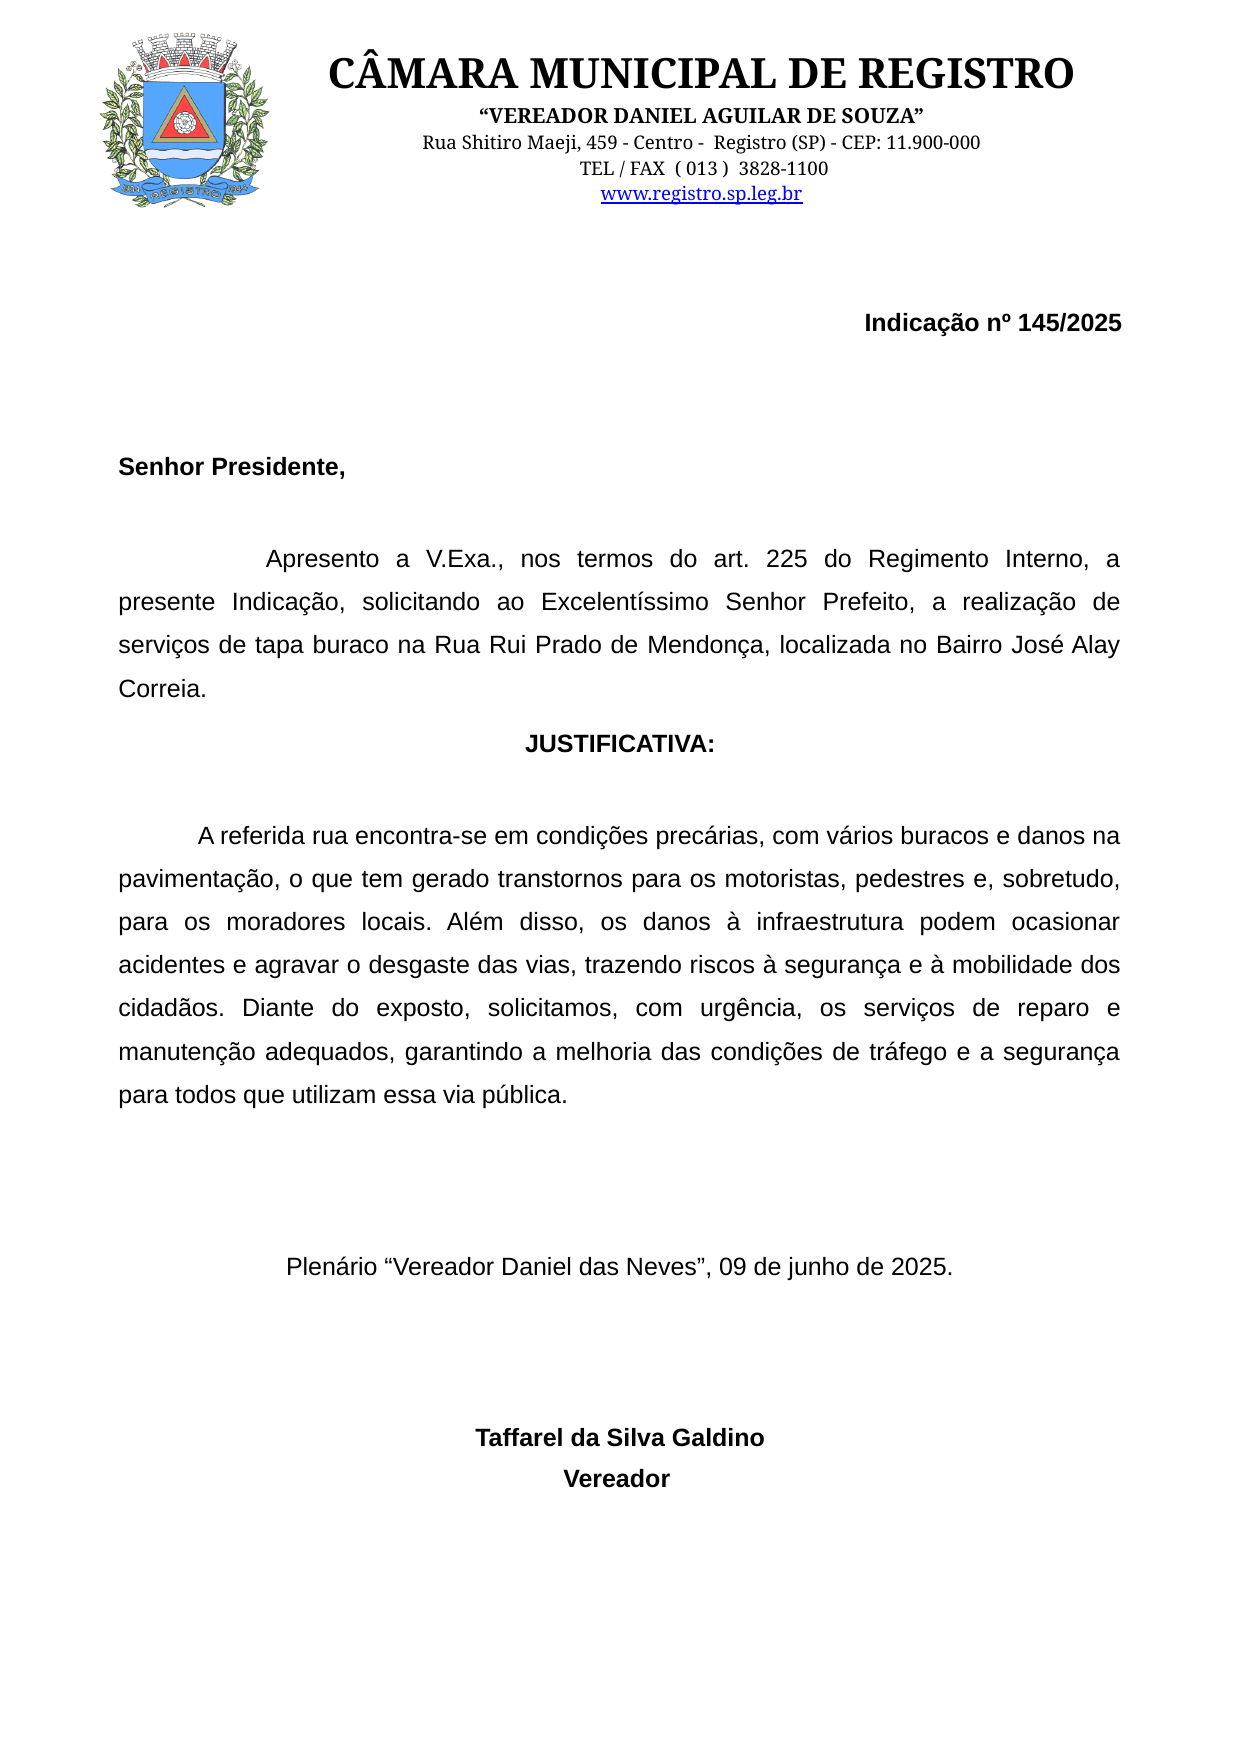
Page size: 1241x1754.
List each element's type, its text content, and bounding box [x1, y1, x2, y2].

text A referida rua encontra-se em condições precárias, com vários buracos e danos na pavimentação, o que tem gerado transtornos para os motoristas, pedestres e, sobretudo, para os moradores locais. Além disso, os danos à infraestrutura podem ocasionar acidentes e agravar o desgaste das vias, trazendo riscos à segurança e à mobilidade dos cidadãos. Diante do exposto, solicitamos, com urgência, os serviços de reparo e manutenção adequados, garantindo a melhoria das condições de tráfego e a segurança para todos que utilizam essa via pública. [118, 821, 1122, 1108]
text Indicação nº 145/2025 [118, 308, 1122, 337]
text JUSTIFICATIVA: [118, 728, 1122, 757]
text Taffarel da Silva Galdino [118, 1423, 1122, 1452]
text Vereador [118, 1464, 1122, 1493]
text Plenário “Vereador Daniel das Neves”, 09 de junho de 2025. [118, 1252, 1122, 1281]
text Senhor Presidente, [118, 452, 1122, 481]
text Apresento a V.Exa., nos termos do art. 225 do Regimento Interno, a presente Indicação, solicitando ao Excelentíssimo Senhor Prefeito, a realização de serviços de tapa buraco na Rua Rui Prado de Mendonça, localizada no Bairro José Alay Correia. [118, 544, 1122, 702]
